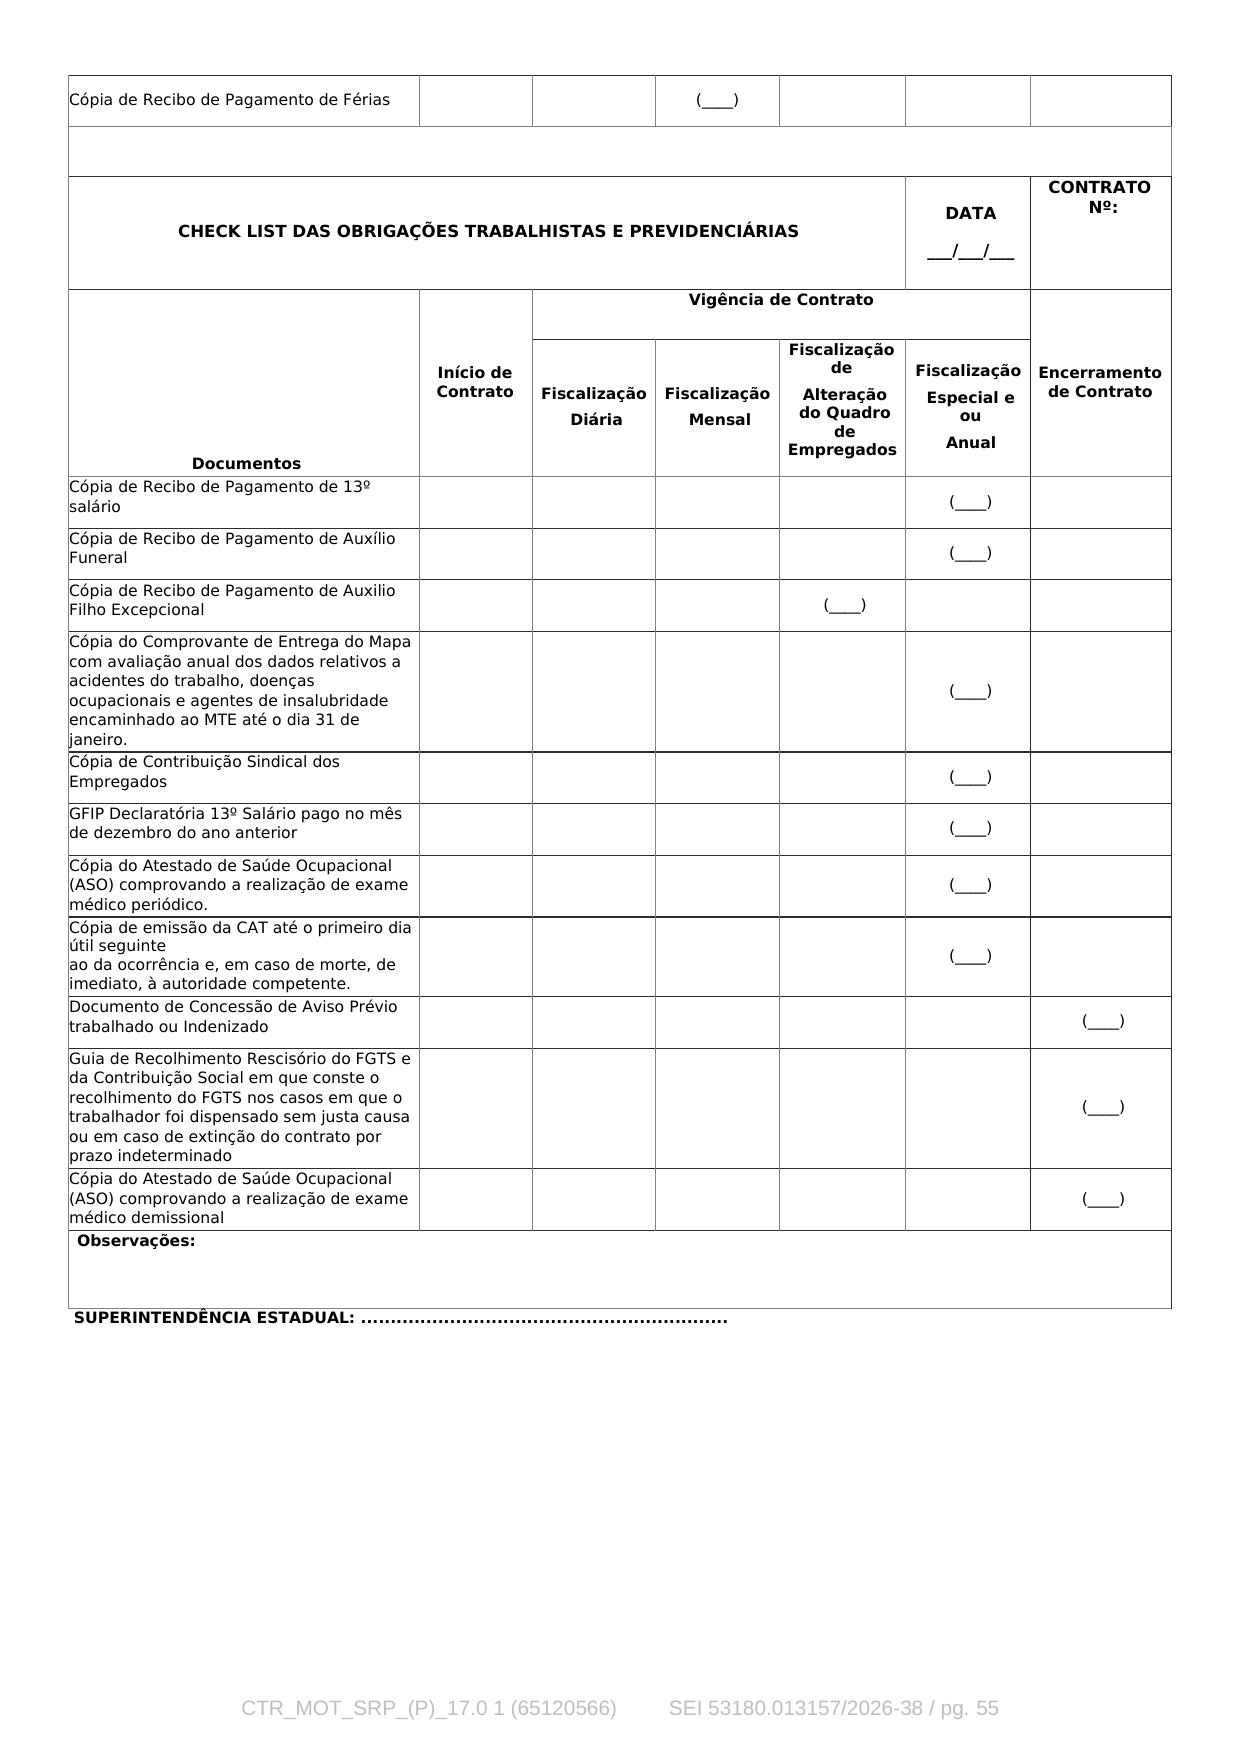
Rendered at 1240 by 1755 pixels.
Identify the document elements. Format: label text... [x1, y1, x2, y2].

table_cell [1031, 477, 1171, 528]
table_cell [533, 529, 655, 579]
table_cell [1031, 856, 1171, 916]
table_cell [420, 580, 532, 631]
table_cell Cópia de Recibo de Pagamento de Férias [69, 76, 419, 126]
table_cell [1031, 918, 1171, 996]
table_cell [420, 856, 532, 916]
table_cell [533, 477, 655, 528]
table_cell Vigência de Contrato [533, 290, 906, 339]
table_cell (____) [906, 856, 1030, 916]
table_cell [656, 753, 779, 803]
table_cell (____) [780, 580, 905, 631]
table_cell Cópia do Comprovante de Entrega do Mapa com avaliação anual dos dados relativos a acidentes do trabalho, doenças ocupacionais e agentes de insalubridade encaminhado ao MTE até o dia 31 de janeiro. [69, 632, 419, 751]
table_cell [906, 290, 1030, 339]
table_cell [780, 856, 905, 916]
table_cell [533, 753, 655, 803]
table_cell [1031, 804, 1171, 854]
table_cell (____) [1031, 1049, 1171, 1168]
table_cell CONTRATO Nº: [1031, 177, 1171, 289]
table_cell Documento de Concessão de Aviso Prévio trabalhado ou Indenizado [69, 997, 419, 1048]
table_cell [420, 632, 532, 751]
table_cell [906, 1169, 1030, 1230]
table_cell [656, 804, 779, 854]
table_cell [656, 1169, 779, 1230]
table_cell Cópia de Recibo de Pagamento de Auxílio Funeral [69, 529, 419, 579]
table_cell (____) [906, 632, 1030, 751]
table_cell [69, 127, 1171, 176]
table_cell [906, 580, 1030, 631]
table_cell [906, 997, 1030, 1048]
table_cell (____) [906, 753, 1030, 803]
table_cell [656, 918, 779, 996]
table_cell [533, 580, 655, 631]
table_cell [420, 76, 532, 126]
table_cell [656, 1049, 779, 1168]
table_cell Encerramento de Contrato [1031, 290, 1171, 476]
table_cell [780, 1049, 905, 1168]
table_cell [656, 477, 779, 528]
table_cell [1031, 529, 1171, 579]
table_cell (____) [1031, 1169, 1171, 1230]
table_cell [420, 1049, 532, 1168]
table_cell Cópia de Recibo de Pagamento de Auxilio Filho Excepcional [69, 580, 419, 631]
table_cell [1031, 632, 1171, 751]
table_cell (____) [656, 76, 779, 126]
table_cell Cópia de emissão da CAT até o primeiro dia útil seguinte ao da ocorrência e, em caso de morte, de imediato, à autoridade competente. [69, 918, 419, 996]
table_cell [533, 918, 655, 996]
table_cell [656, 632, 779, 751]
table_cell [906, 1231, 1031, 1308]
table_cell (____) [906, 918, 1030, 996]
table_cell [533, 856, 655, 916]
table_cell CHECK LIST DAS OBRIGAÇÕES TRABALHISTAS E PREVIDENCIÁRIAS [69, 177, 905, 289]
table_cell Cópia de Contribuição Sindical dos Empregados [69, 753, 419, 803]
table_cell (____) [906, 804, 1030, 854]
table_cell [780, 997, 905, 1048]
table_cell [420, 1169, 532, 1230]
table_cell [420, 804, 532, 854]
table_cell Guia de Recolhimento Rescisório do FGTS e da Contribuição Social em que conste o recolhimento do FGTS nos casos em que o trabalhador foi dispensado sem justa causa ou em caso de extinção do contrato por prazo indeterminado [69, 1049, 419, 1168]
table_cell Documentos [69, 290, 419, 476]
text SUPERINTENDÊNCIA ESTADUAL: .............................................................. [74, 1309, 1184, 1327]
table_cell [533, 997, 655, 1048]
table_cell [906, 76, 1030, 126]
table_cell [656, 856, 779, 916]
table_cell [780, 632, 905, 751]
table_cell (____) [1031, 997, 1171, 1048]
table_cell [656, 997, 779, 1048]
table_cell [656, 529, 779, 579]
table_cell Cópia do Atestado de Saúde Ocupacional (ASO) comprovando a realização de exame médico periódico. [69, 856, 419, 916]
table_cell [420, 529, 532, 579]
table_cell [533, 632, 655, 751]
table_cell [1031, 76, 1171, 126]
table_cell [533, 804, 655, 854]
table_cell [533, 1169, 655, 1230]
table_cell [533, 1049, 655, 1168]
table_cell [533, 76, 655, 126]
table_cell [780, 529, 905, 579]
table_cell [780, 753, 905, 803]
table_cell [1031, 1231, 1171, 1308]
table_cell [1031, 580, 1171, 631]
table_cell [780, 918, 905, 996]
table_cell GFIP Declaratória 13º Salário pago no mês de dezembro do ano anterior [69, 804, 419, 854]
table_cell [420, 477, 532, 528]
table_cell [780, 76, 905, 126]
table_cell Cópia de Recibo de Pagamento de 13º salário [69, 477, 419, 528]
table_cell [420, 918, 532, 996]
table_cell [420, 997, 532, 1048]
table_cell [1031, 753, 1171, 803]
table_cell [656, 580, 779, 631]
table_cell Fiscalização Mensal [656, 340, 779, 476]
table_cell DATA ___/___/___ [906, 177, 1030, 289]
table_cell (____) [906, 477, 1030, 528]
table_cell (____) [906, 529, 1030, 579]
table_cell [780, 804, 905, 854]
table_cell Início de Contrato [420, 290, 532, 476]
table_cell Cópia do Atestado de Saúde Ocupacional (ASO) comprovando a realização de exame médico demissional [69, 1169, 419, 1230]
table_cell Fiscalização de Alteração do Quadro de Empregados [780, 340, 905, 476]
table_cell [780, 477, 905, 528]
table_cell Fiscalização Diária [533, 340, 655, 476]
table_cell [780, 1169, 905, 1230]
table_cell Observações: [69, 1231, 906, 1308]
table_cell Fiscalização Especial e ou Anual [906, 340, 1030, 476]
table_cell [906, 1049, 1030, 1168]
table_cell [420, 753, 532, 803]
